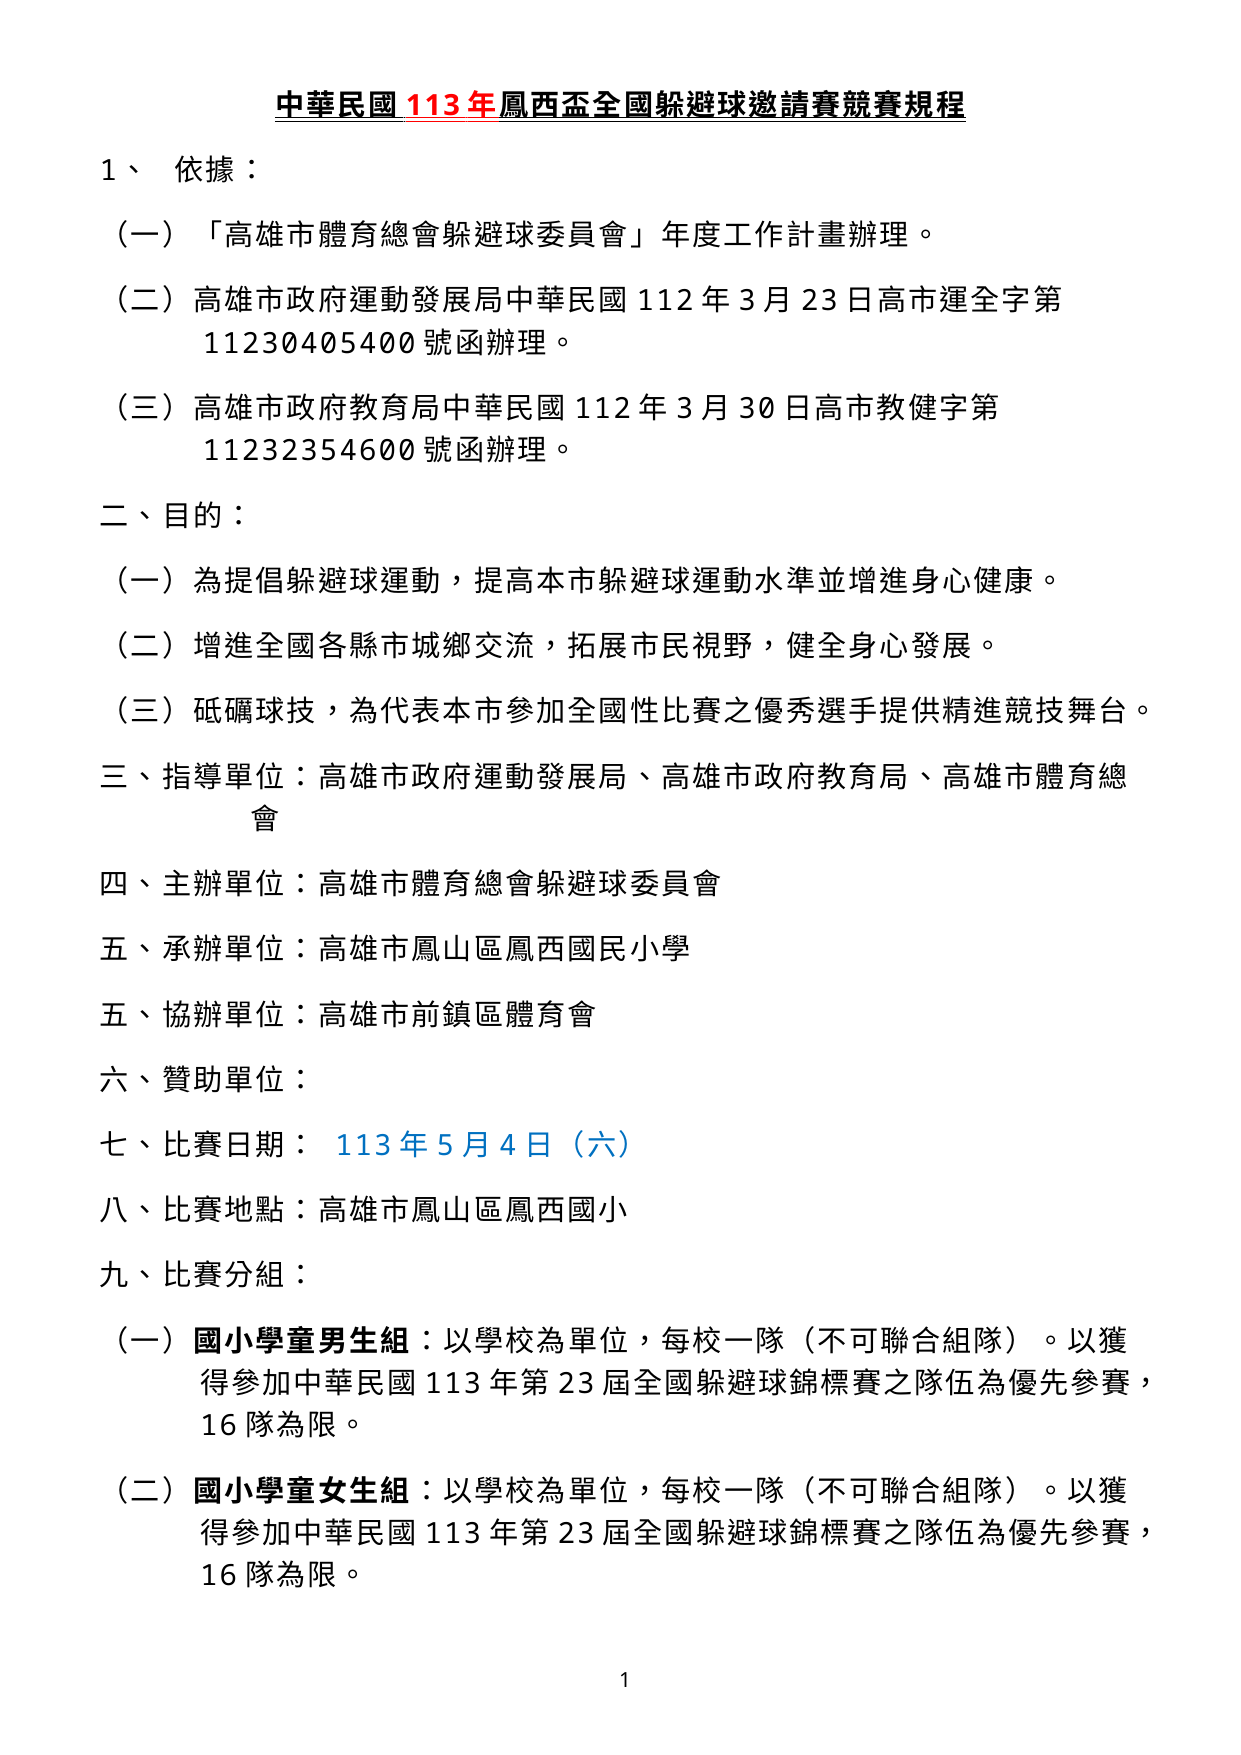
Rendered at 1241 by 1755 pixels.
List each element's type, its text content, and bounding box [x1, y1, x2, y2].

list 依據： [99, 146, 1141, 189]
text （一）為提倡躲避球運動，提高本市躲避球運動水準並增進身心健康。 [99, 557, 1141, 600]
text （一）國小學童男生組：以學校為單位，每校一隊（不可聯合組隊）。以獲得參加中華民國113年第23屆全國躲避球錦標賽之隊伍為優先參賽，16隊為限。 [99, 1317, 1141, 1444]
text 中華民國113年鳳西盃全國躲避球邀請賽競賽規程 [99, 81, 1141, 123]
text 四、主辦單位：高雄市體育總會躲避球委員會 [99, 861, 1141, 903]
text 九、比賽分組： [99, 1252, 1141, 1294]
text 五、協辦單位：高雄市前鎮區體育會 [99, 991, 1141, 1033]
text （三）砥礪球技，為代表本市參加全國性比賽之優秀選手提供精進競技舞台。 [99, 688, 1141, 730]
text 七、比賽日期： 113年5月4日（六） [99, 1121, 1141, 1164]
text （二）增進全國各縣市城鄉交流，拓展市民視野，健全身心發展。 [99, 623, 1141, 665]
text （二）國小學童女生組：以學校為單位，每校一隊（不可聯合組隊）。以獲得參加中華民國113年第23屆全國躲避球錦標賽之隊伍為優先參賽，16隊為限。 [99, 1467, 1141, 1594]
text 三、指導單位：高雄市政府運動發展局、高雄市政府教育局、高雄市體育總會 [99, 753, 1141, 838]
text 八、比賽地點：高雄市鳳山區鳳西國小 [99, 1187, 1141, 1229]
text 二、目的： [99, 492, 1141, 534]
text （二）高雄市政府運動發展局中華民國112年3月23日高市運全字第11230405400號函辦理。 [99, 277, 1141, 362]
text 六、贊助單位： [99, 1056, 1141, 1098]
text （三）高雄市政府教育局中華民國112年3月30日高市教健字第11232354600號函辦理。 [99, 384, 1141, 469]
text （一）「高雄市體育總會躲避球委員會」年度工作計畫辦理。 [99, 212, 1141, 254]
text 五、承辦單位：高雄市鳳山區鳳西國民小學 [99, 926, 1141, 968]
